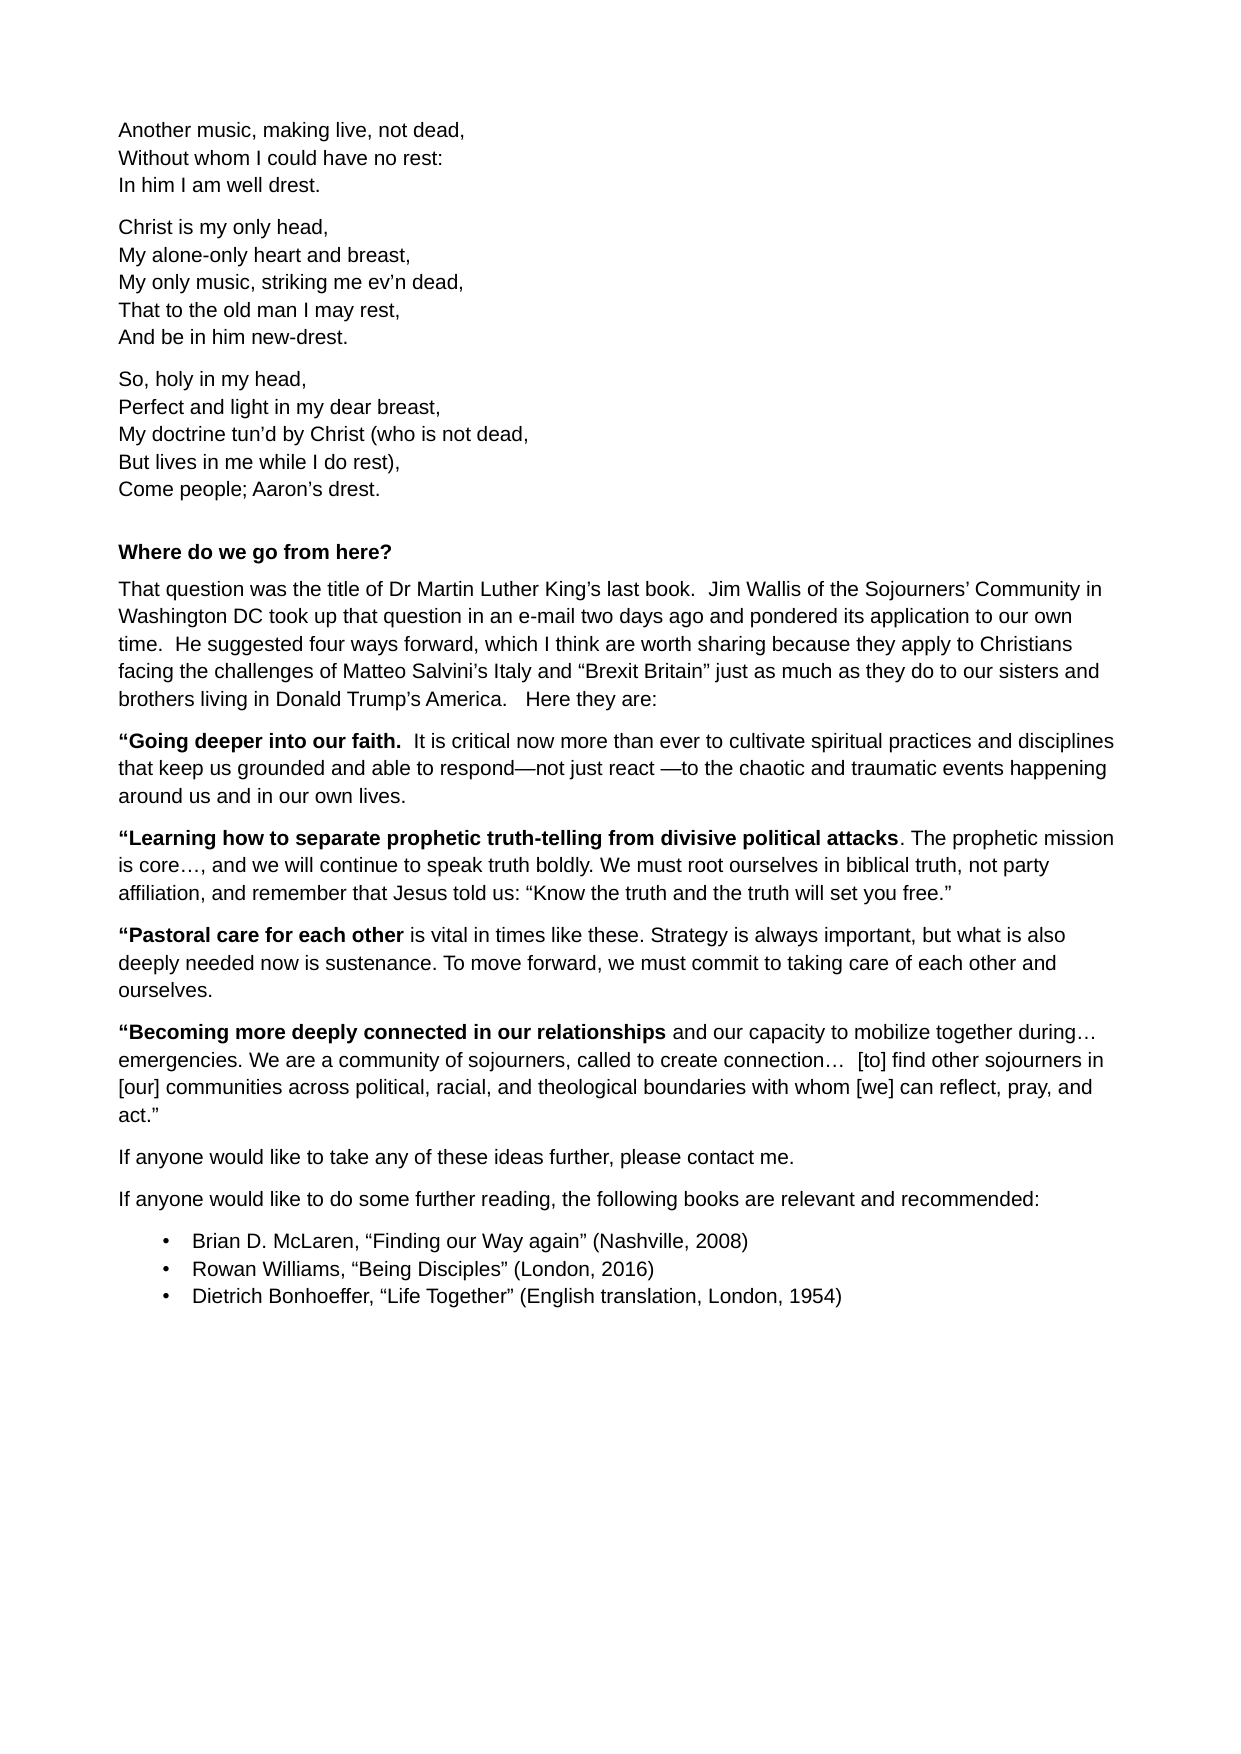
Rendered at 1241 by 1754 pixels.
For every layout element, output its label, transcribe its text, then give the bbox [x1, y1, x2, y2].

list Brian D. McLaren, “Finding our Way again” (Nashville, 2008) [162, 1229, 1122, 1253]
text Another music, making live, not dead, Without whom I could have no rest: In him I am well drest. [118, 118, 1122, 197]
text So, holy in my head, Perfect and light in my dear breast, My doctrine tun’d by Christ (who is not dead, But lives in me while I do rest), Come people; Aaron’s drest. [118, 367, 1122, 501]
text “Pastoral care for each other is vital in times like these. Strategy is always important, but what is also deeply needed now is sustenance. To move forward, we must commit to taking care of each other and ourselves. [118, 923, 1122, 1002]
text That question was the title of Dr Martin Luther King’s last book. Jim Wallis of the Sojourners’ Community in Washington DC took up that question in an e-mail two days ago and pondered its application to our own time. He suggested four ways forward, which I think are worth sharing because they apply to Christians facing the challenges of Matteo Salvini’s Italy and “Brexit Britain” just as much as they do to our sisters and brothers living in Donald Trump’s America. Here they are: [118, 577, 1122, 711]
text “Becoming more deeply connected in our relationships and our capacity to mobilize together during… emergencies. We are a community of sojourners, called to create connection… [to] find other sojourners in [our] communities across political, racial, and theological boundaries with whom [we] can reflect, pray, and act.” [118, 1020, 1122, 1126]
list Rowan Williams, “Being Disciples” (London, 2016) [162, 1256, 1122, 1280]
subtitle Where do we go from here? [118, 540, 1122, 564]
text “Going deeper into our faith. It is critical now more than ever to cultivate spiritual practices and disciplines that keep us grounded and able to respond—not just react —to the chaotic and traumatic events happening around us and in our own lives. [118, 729, 1122, 808]
text “Learning how to separate prophetic truth-telling from divisive political attacks. The prophetic mission is core…, and we will continue to speak truth boldly. We must root ourselves in biblical truth, not party affiliation, and remember that Jesus told us: “Know the truth and the truth will set you free.” [118, 826, 1122, 905]
text If anyone would like to take any of these ideas further, please contact me. [118, 1144, 1122, 1168]
text Christ is my only head, My alone-only heart and breast, My only music, striking me ev’n dead, That to the old man I may rest, And be in him new-drest. [118, 215, 1122, 349]
text If anyone would like to do some further reading, the following books are relevant and recommended: [118, 1187, 1122, 1211]
list Dietrich Bonhoeffer, “Life Together” (English translation, London, 1954) [162, 1284, 1122, 1308]
